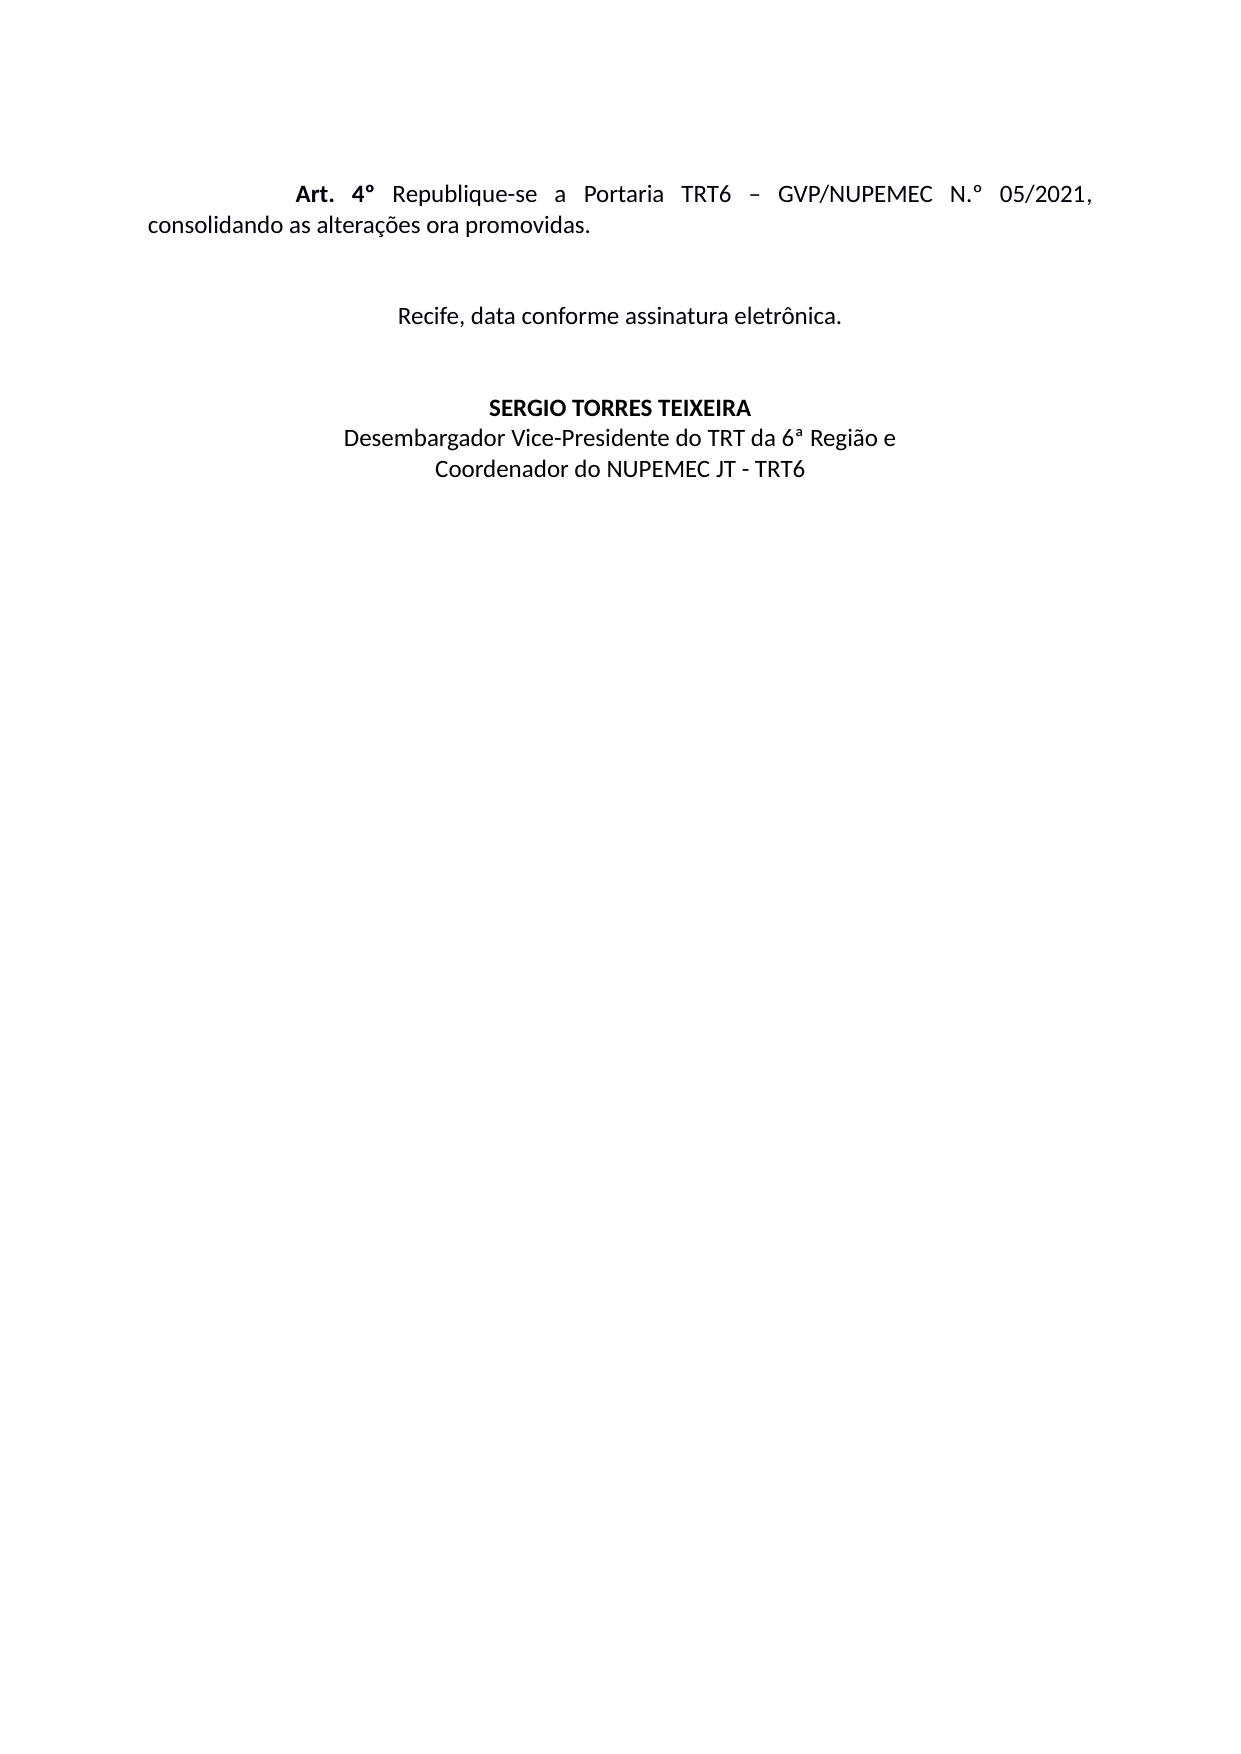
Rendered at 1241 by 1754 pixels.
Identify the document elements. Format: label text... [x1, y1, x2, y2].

text Coordenador do NUPEMEC JT - TRT6 [148, 453, 1092, 483]
text Recife, data conforme assinatura eletrônica. [148, 300, 1092, 331]
text Desembargador Vice-Presidente do TRT da 6ª Região e [148, 422, 1092, 453]
text Art. 4º Republique-se a Portaria TRT6 – GVP/NUPEMEC N.º 05/2021, consolidando as alterações ora promovidas. [148, 178, 1092, 239]
text SERGIO TORRES TEIXEIRA [148, 392, 1092, 422]
